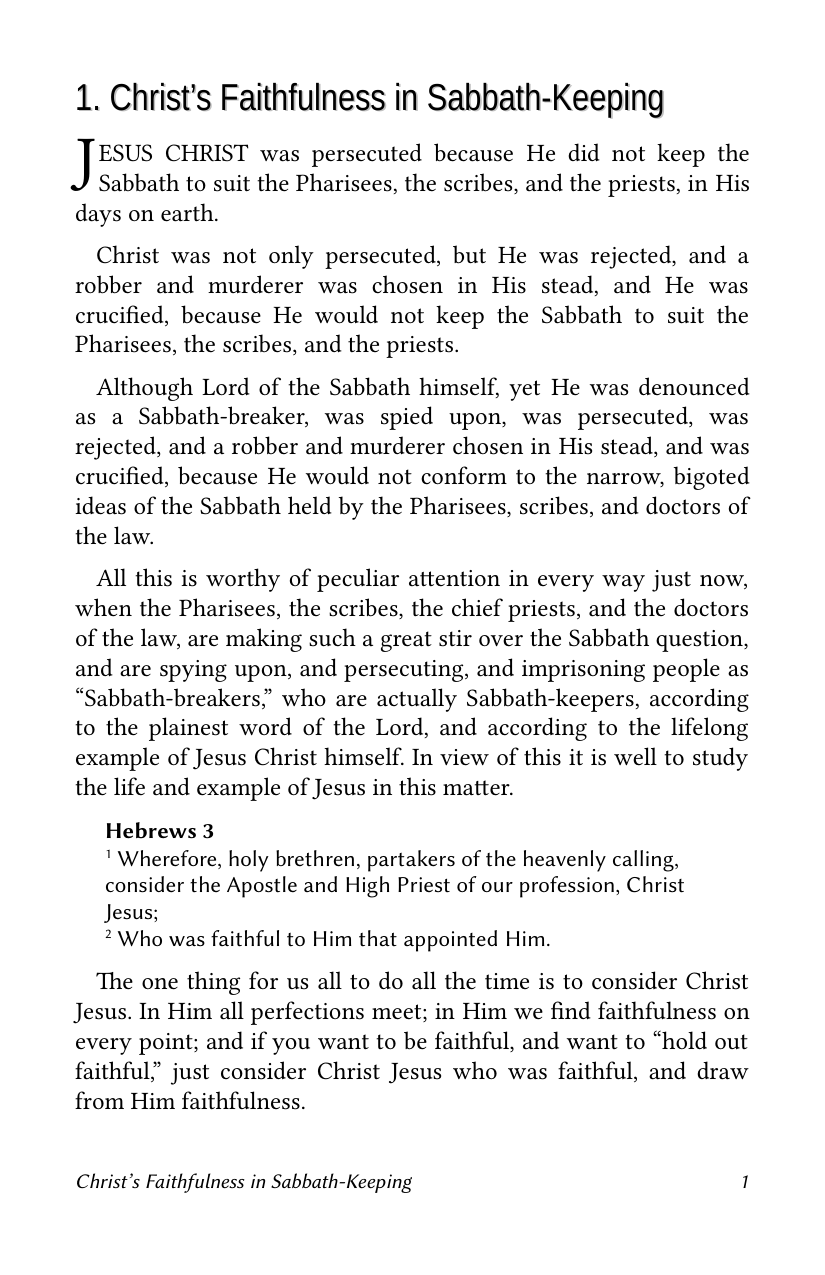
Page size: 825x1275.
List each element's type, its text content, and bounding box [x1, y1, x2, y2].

text Hebrews 3 [105, 818, 750, 844]
text Christ was not only persecuted, but He was rejected, and a robber and murderer was chosen in His stead, and He was crucified, because He would not keep the Sabbath to suit the Pharisees, the scribes, and the priests. [75, 241, 750, 359]
text The one thing for us all to do all the time is to consider Christ Jesus. In Him all perfections meet; in Him we find faithfulness on every point; and if you want to be faithful, and want to “hold out faithful,” just consider Christ Jesus who was faithful, and draw from Him faithfulness. [75, 967, 750, 1116]
text JESUS CHRIST was persecuted because He did not keep the Sabbath to suit the Pharisees, the scribes, and the priests, in His days on earth. [75, 139, 750, 227]
title Christ’s Faithfulness in Sabbath-Keeping [75, 75, 750, 118]
text All this is worthy of peculiar attention in every way just now, when the Pharisees, the scribes, the chief priests, and the doctors of the law, are making such a great stir over the Sabbath question, and are spying upon, and persecuting, and imprisoning people as “Sabbath-breakers,” who are actually Sabbath-keepers, according to the plainest word of the Lord, and according to the lifelong example of Jesus Christ himself. In view of this it is well to study the life and example of Jesus in this matter. [75, 564, 750, 802]
text 1 Wherefore, holy brethren, partakers of the heavenly calling, consider the Apostle and High Priest of our profession, Christ Jesus; [105, 846, 720, 925]
text 2 Who was faithful to Him that appointed Him. [105, 926, 720, 952]
text Although Lord of the Sabbath himself, yet He was denounced as a Sabbath-breaker, was spied upon, was persecuted, was rejected, and a robber and murderer chosen in His stead, and was crucified, because He would not conform to the narrow, bigoted ideas of the Sabbath held by the Pharisees, scribes, and doctors of the law. [75, 372, 750, 551]
